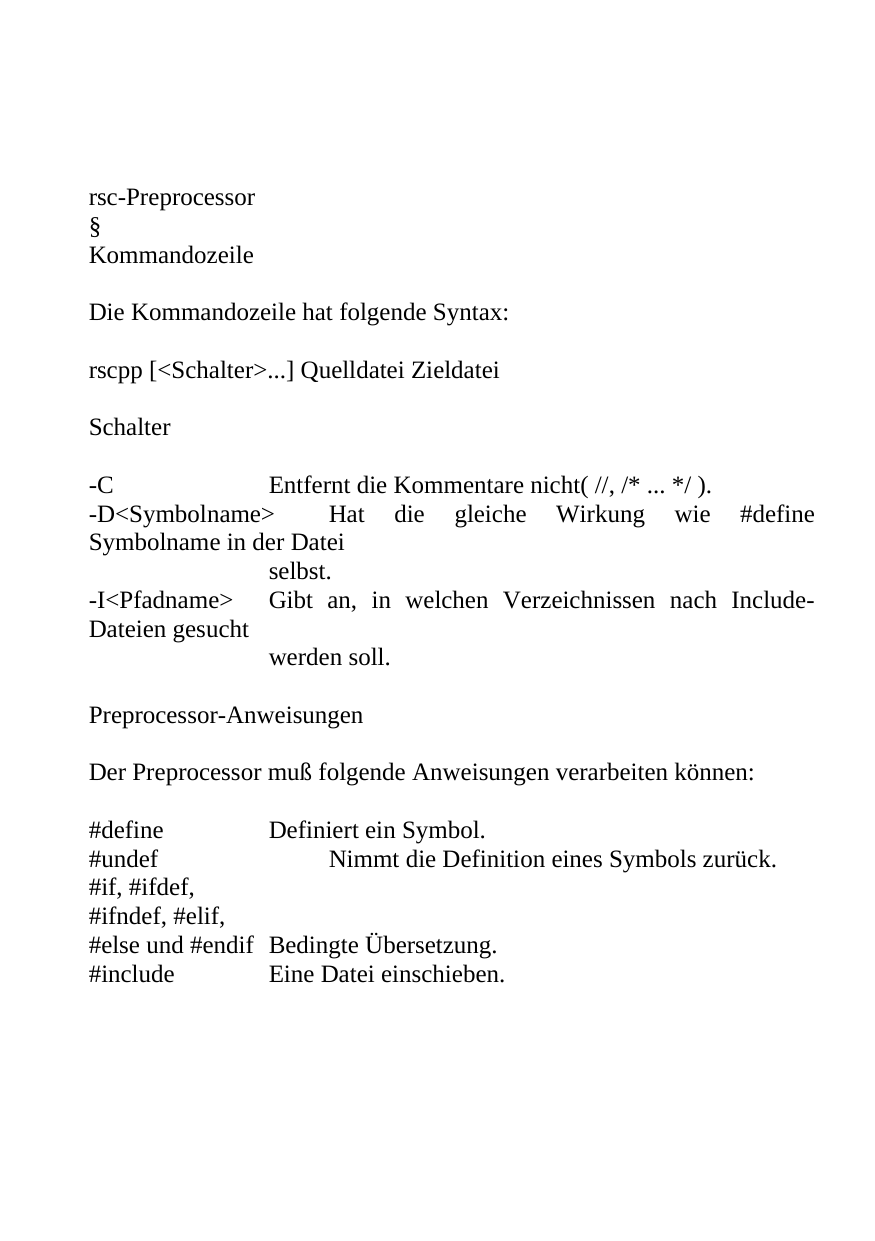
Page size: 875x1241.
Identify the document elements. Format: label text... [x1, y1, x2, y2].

text -C Entfernt die Kommentare nicht( //, /* ... */ ). [88, 470, 815, 499]
text -D<Symbolname> Hat die gleiche Wirkung wie #define Symbolname in der Datei [88, 499, 815, 556]
text -I<Pfadname> Gibt an, in welchen Verzeichnissen nach Include-Dateien gesucht [88, 585, 815, 642]
text #undef Nimmt die Definition eines Symbols zurück. [88, 844, 815, 872]
text Schalter [88, 412, 815, 441]
text selbst. [88, 556, 815, 585]
text #include Eine Datei einschieben. [88, 959, 815, 987]
text #if, #ifdef, [88, 872, 815, 901]
text Der Preprocessor muß folgende Anweisungen verarbeiten können: [88, 757, 815, 786]
list rsc-Preprocessor [88, 182, 815, 211]
text #ifndef, #elif, [88, 901, 815, 930]
text #else und #endif Bedingte Übersetzung. [88, 930, 815, 959]
text Die Kommandozeile hat folgende Syntax: [88, 297, 815, 326]
text Kommandozeile [88, 240, 815, 269]
text § [88, 211, 815, 240]
text werden soll. [88, 642, 815, 671]
list rscpp [<Schalter>...] Quelldatei Zieldatei [88, 355, 815, 384]
text Preprocessor-Anweisungen [88, 700, 815, 729]
text #define Definiert ein Symbol. [88, 815, 815, 844]
